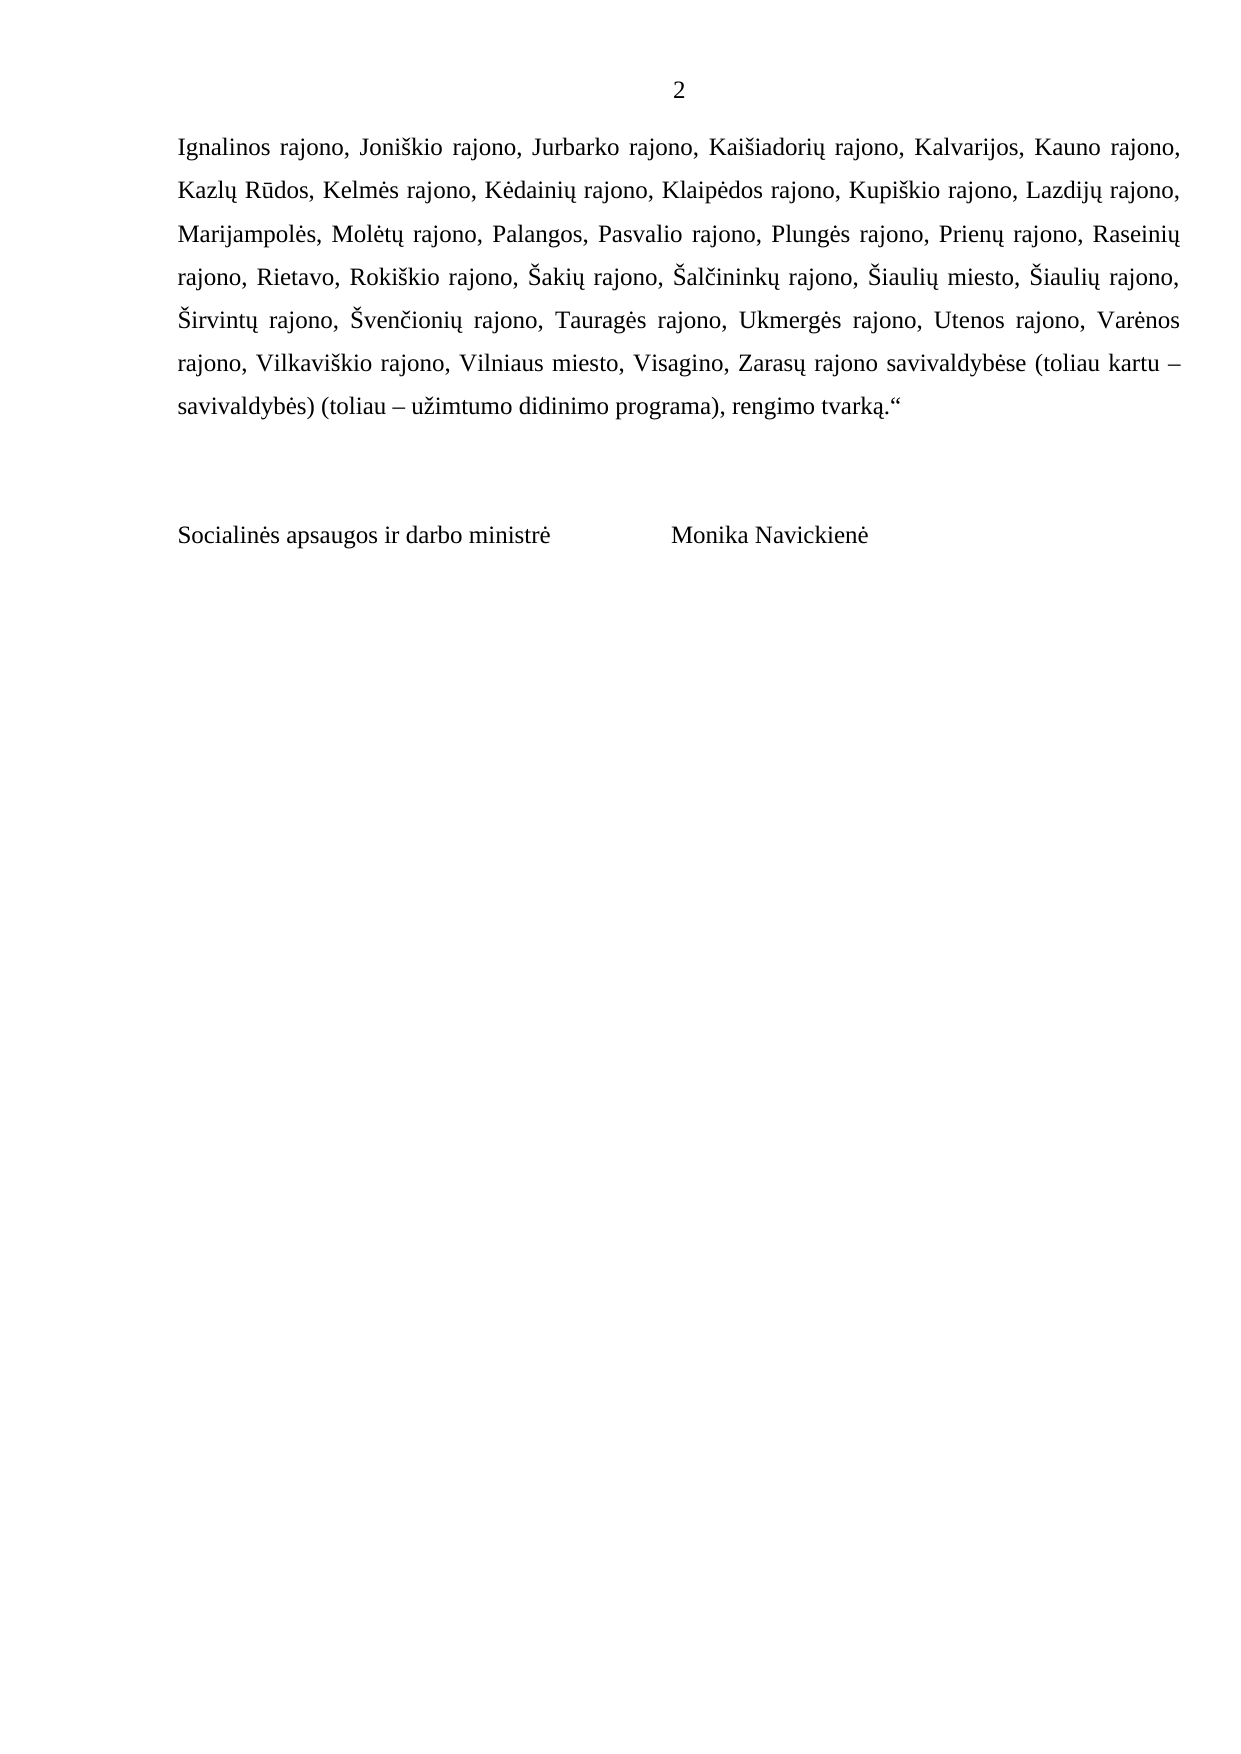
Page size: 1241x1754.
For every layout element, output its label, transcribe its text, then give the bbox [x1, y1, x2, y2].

text Ignalinos rajono, Joniškio rajono, Jurbarko rajono, Kaišiadorių rajono, Kalvarijos, Kauno rajono, Kazlų Rūdos, Kelmės rajono, Kėdainių rajono, Klaipėdos rajono, Kupiškio rajono, Lazdijų rajono, Marijampolės, Molėtų rajono, Palangos, Pasvalio rajono, Plungės rajono, Prienų rajono, Raseinių rajono, Rietavo, Rokiškio rajono, Šakių rajono, Šalčininkų rajono, Šiaulių miesto, Šiaulių rajono, Širvintų rajono, Švenčionių rajono, Tauragės rajono, Ukmergės rajono, Utenos rajono, Varėnos rajono, Vilkaviškio rajono, Vilniaus miesto, Visagino, Zarasų rajono savivaldybėse (toliau kartu – savivaldybės) (toliau – užimtumo didinimo programa), rengimo tvarką.“ [177, 132, 1181, 420]
text Socialinės apsaugos ir darbo ministrė Monika Navickienė [177, 521, 1181, 549]
